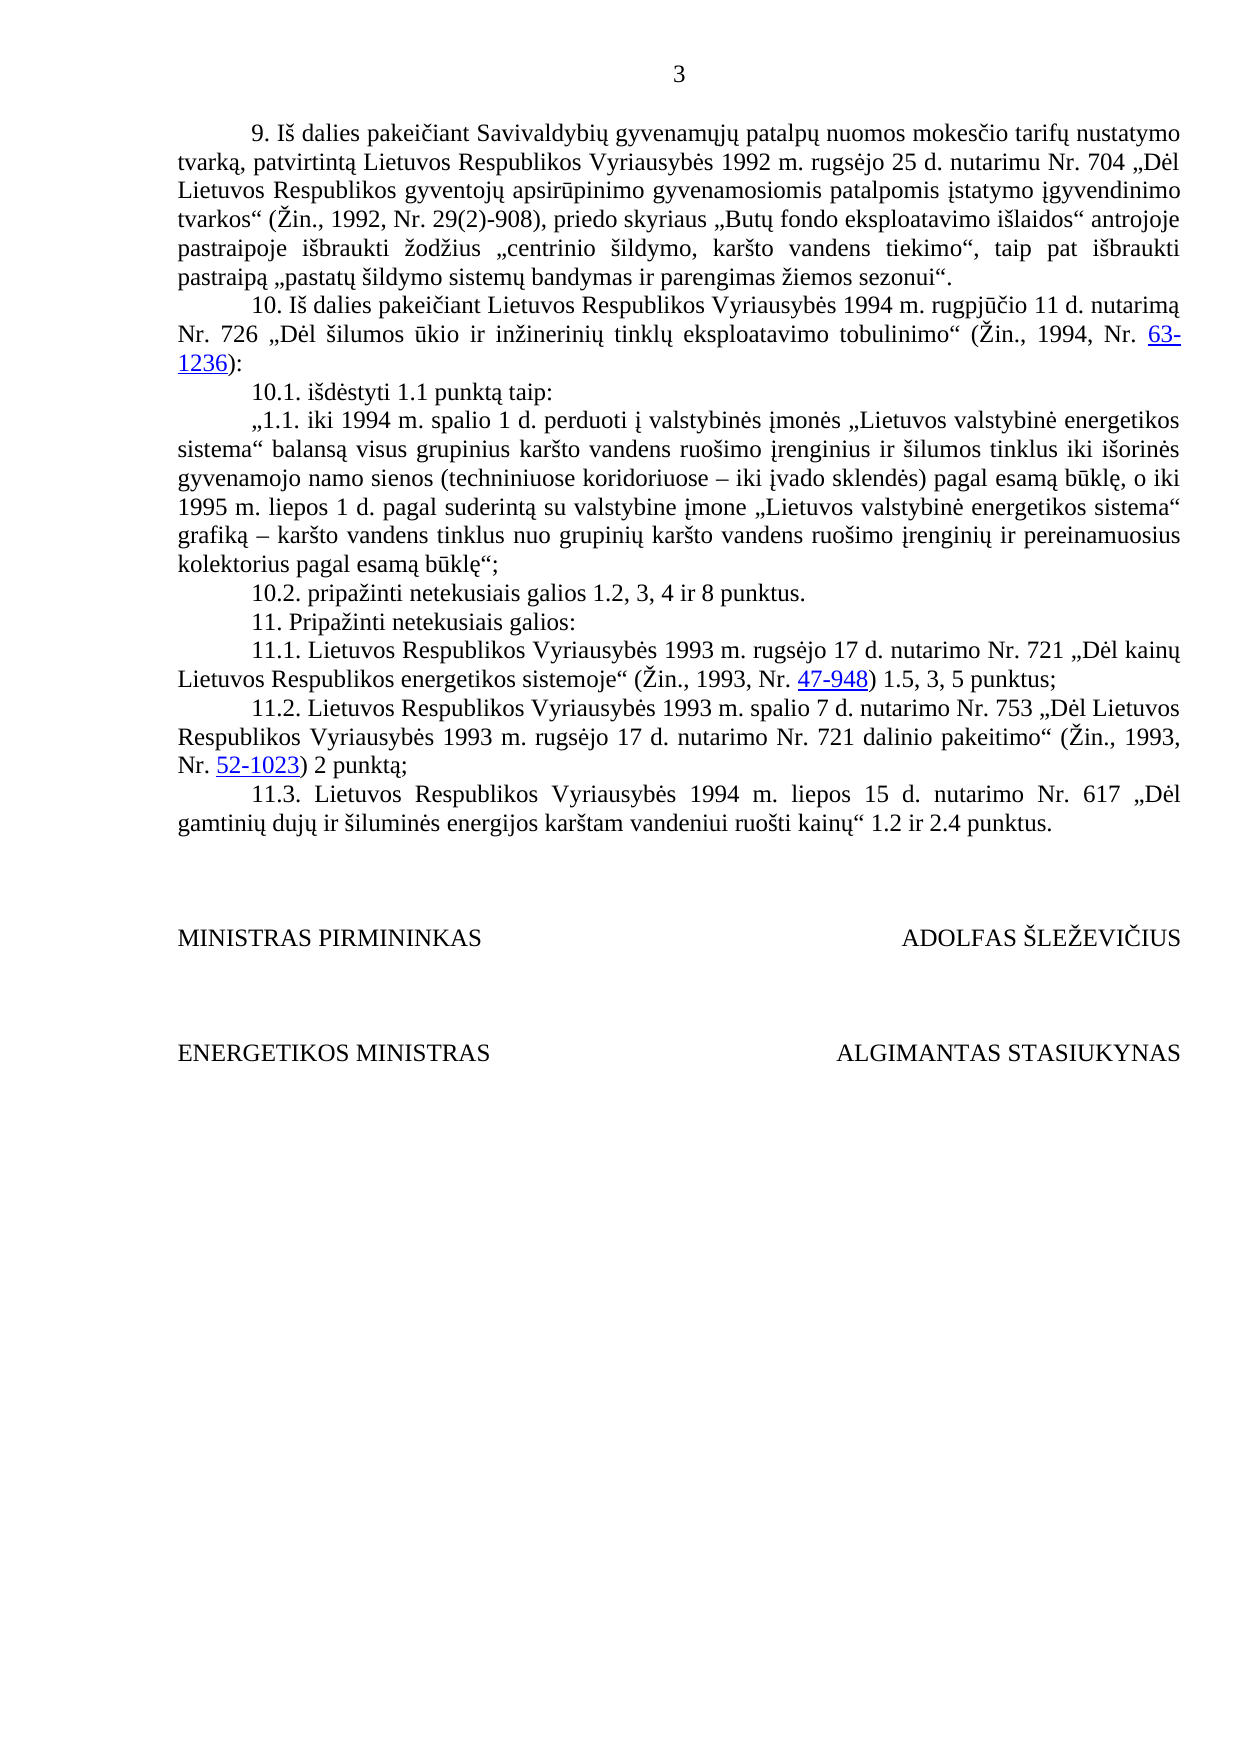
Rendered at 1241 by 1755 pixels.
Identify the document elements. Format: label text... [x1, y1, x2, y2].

text ENERGETIKOS MINISTRAS ALGIMANTAS STASIUKYNAS [177, 1038, 1181, 1067]
text 11. Pripažinti netekusiais galios: [177, 607, 1181, 636]
text 9. Iš dalies pakeičiant Savivaldybių gyvenamųjų patalpų nuomos mokesčio tarifų nustatymo tvarką, patvirtintą Lietuvos Respublikos Vyriausybės 1992 m. rugsėjo 25 d. nutarimu Nr. 704 „Dėl Lietuvos Respublikos gyventojų apsirūpinimo gyvenamosiomis patalpomis įstatymo įgyvendinimo tvarkos“ (Žin., 1992, Nr. 29(2)-908), priedo skyriaus „Butų fondo eksploatavimo išlaidos“ antrojoje pastraipoje išbraukti žodžius „centrinio šildymo, karšto vandens tiekimo“, taip pat išbraukti pastraipą „pastatų šildymo sistemų bandymas ir parengimas žiemos sezonui“. [177, 118, 1181, 291]
text 10.1. išdėstyti 1.1 punktą taip: [177, 377, 1181, 406]
text 11.3. Lietuvos Respublikos Vyriausybės 1994 m. liepos 15 d. nutarimo Nr. 617 „Dėl gamtinių dujų ir šiluminės energijos karštam vandeniui ruošti kainų“ 1.2 ir 2.4 punktus. [177, 779, 1181, 837]
text 10.2. pripažinti netekusiais galios 1.2, 3, 4 ir 8 punktus. [177, 578, 1181, 607]
text MINISTRAS PIRMININKAS ADOLFAS ŠLEŽEVIČIUS [177, 923, 1181, 952]
text „1.1. iki 1994 m. spalio 1 d. perduoti į valstybinės įmonės „Lietuvos valstybinė energetikos sistema“ balansą visus grupinius karšto vandens ruošimo įrenginius ir šilumos tinklus iki išorinės gyvenamojo namo sienos (techniniuose koridoriuose – iki įvado sklendės) pagal esamą būklę, o iki 1995 m. liepos 1 d. pagal suderintą su valstybine įmone „Lietuvos valstybinė energetikos sistema“ grafiką – karšto vandens tinklus nuo grupinių karšto vandens ruošimo įrenginių ir pereinamuosius kolektorius pagal esamą būklę“; [177, 406, 1181, 578]
text 11.2. Lietuvos Respublikos Vyriausybės 1993 m. spalio 7 d. nutarimo Nr. 753 „Dėl Lietuvos Respublikos Vyriausybės 1993 m. rugsėjo 17 d. nutarimo Nr. 721 dalinio pakeitimo“ (Žin., 1993, Nr. 52-1023) 2 punktą; [177, 693, 1181, 779]
text 10. Iš dalies pakeičiant Lietuvos Respublikos Vyriausybės 1994 m. rugpjūčio 11 d. nutarimą Nr. 726 „Dėl šilumos ūkio ir inžinerinių tinklų eksploatavimo tobulinimo“ (Žin., 1994, Nr. 63-1236): [177, 291, 1181, 377]
text 11.1. Lietuvos Respublikos Vyriausybės 1993 m. rugsėjo 17 d. nutarimo Nr. 721 „Dėl kainų Lietuvos Respublikos energetikos sistemoje“ (Žin., 1993, Nr. 47-948) 1.5, 3, 5 punktus; [177, 636, 1181, 693]
